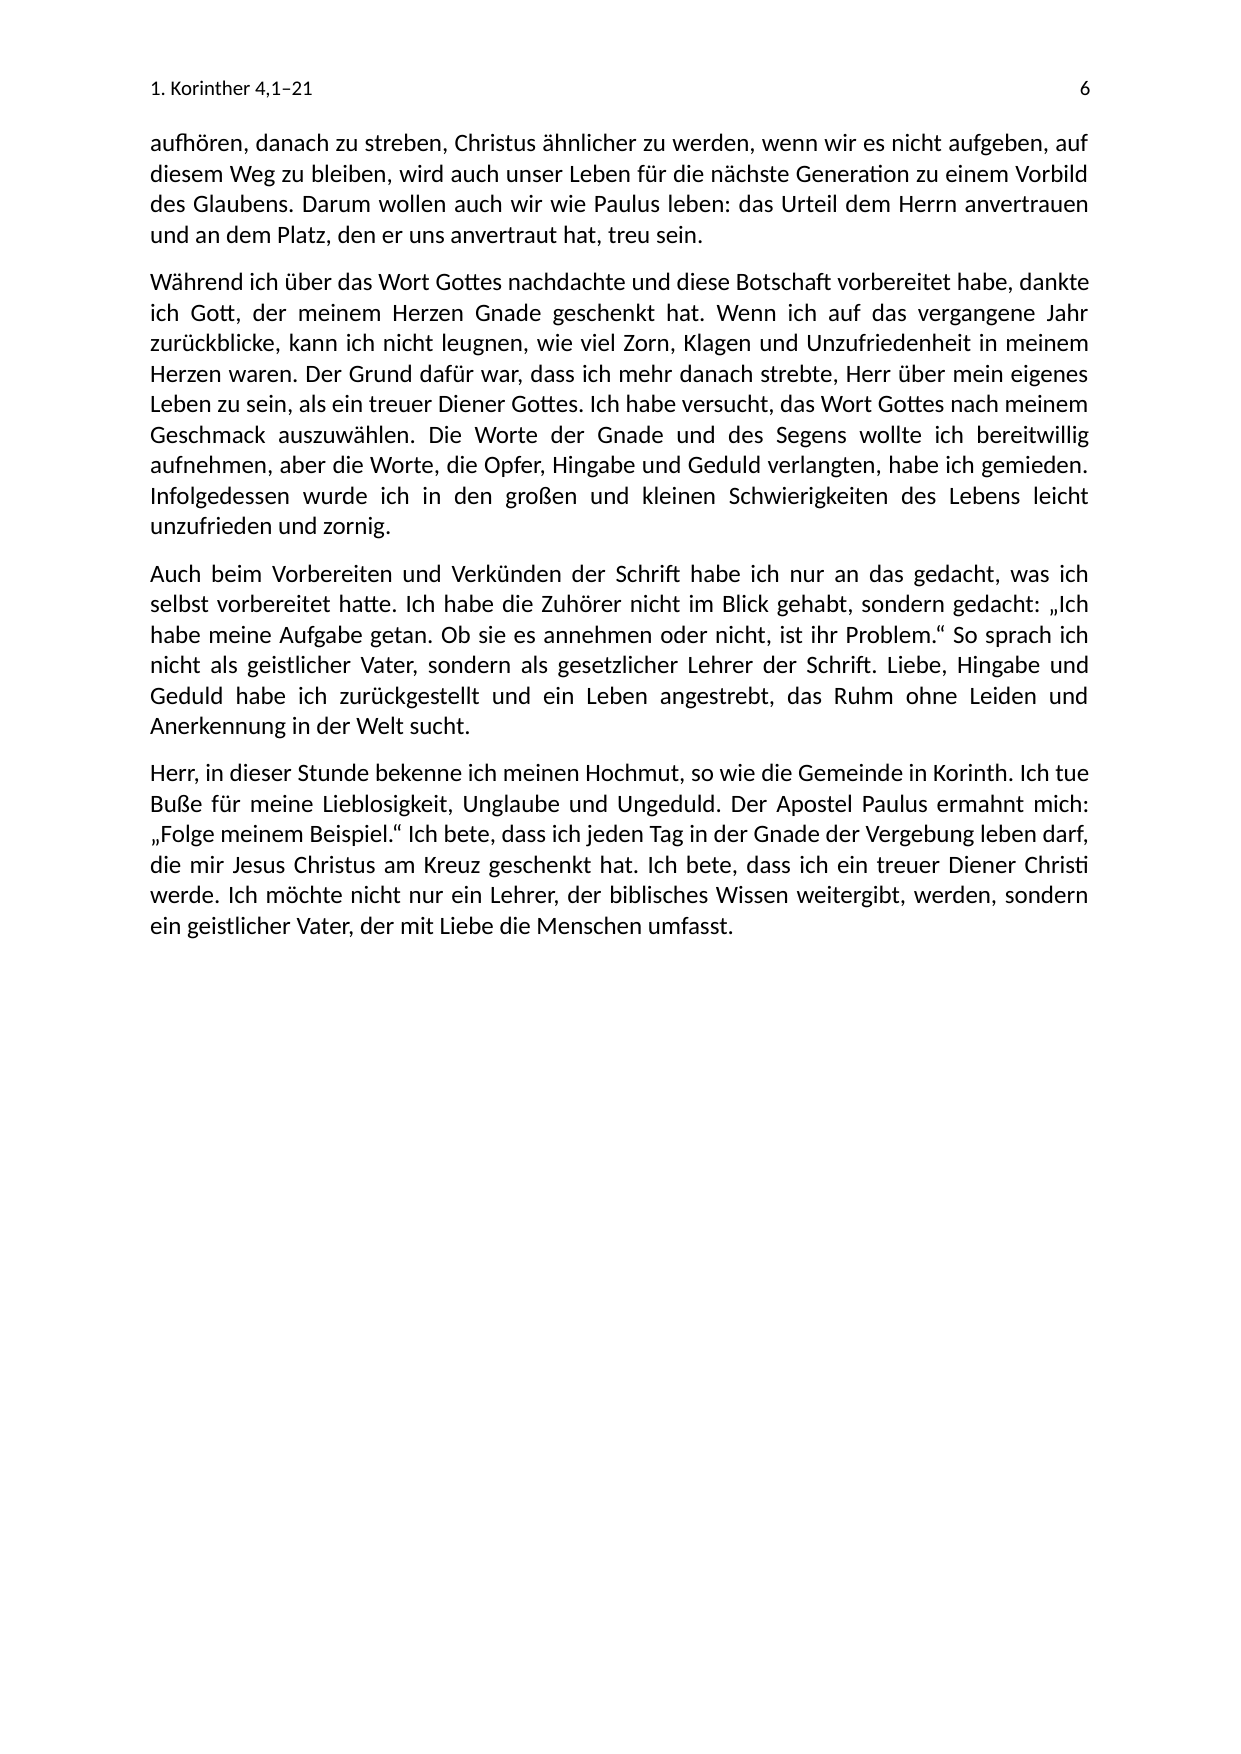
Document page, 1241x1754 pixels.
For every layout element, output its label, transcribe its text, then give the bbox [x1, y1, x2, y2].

text Auch beim Vorbereiten und Verkünden der Schrift habe ich nur an das gedacht, was ich selbst vorbereitet hatte. Ich habe die Zuhörer nicht im Blick gehabt, sondern gedacht: „Ich habe meine Aufgabe getan. Ob sie es annehmen oder nicht, ist ihr Problem.“ So sprach ich nicht als geistlicher Vater, sondern als gesetzlicher Lehrer der Schrift. Liebe, Hingabe und Geduld habe ich zurückgestellt und ein Leben angestrebt, das Ruhm ohne Leiden und Anerkennung in der Welt sucht. [150, 558, 1090, 741]
text Herr, in dieser Stunde bekenne ich meinen Hochmut, so wie die Gemeinde in Korinth. Ich tue Buße für meine Lieblosigkeit, Unglaube und Ungeduld. Der Apostel Paulus ermahnt mich: „Folge meinem Beispiel.“ Ich bete, dass ich jeden Tag in der Gnade der Vergebung leben darf, die mir Jesus Christus am Kreuz geschenkt hat. Ich bete, dass ich ein treuer Diener Christi werde. Ich möchte nicht nur ein Lehrer, der biblisches Wissen weitergibt, werden, sondern ein geistlicher Vater, der mit Liebe die Menschen umfasst. [150, 757, 1090, 941]
text Während ich über das Wort Gottes nachdachte und diese Botschaft vorbereitet habe, dankte ich Gott, der meinem Herzen Gnade geschenkt hat. Wenn ich auf das vergangene Jahr zurückblicke, kann ich nicht leugnen, wie viel Zorn, Klagen und Unzufriedenheit in meinem Herzen waren. Der Grund dafür war, dass ich mehr danach strebte, Herr über mein eigenes Leben zu sein, als ein treuer Diener Gottes. Ich habe versucht, das Wort Gottes nach meinem Geschmack auszuwählen. Die Worte der Gnade und des Segens wollte ich bereitwillig aufnehmen, aber die Worte, die Opfer, Hingabe und Geduld verlangten, habe ich gemieden. Infolgedessen wurde ich in den großen und kleinen Schwierigkeiten des Lebens leicht unzufrieden und zornig. [150, 266, 1090, 541]
text aufhören, danach zu streben, Christus ähnlicher zu werden, wenn wir es nicht aufgeben, auf diesem Weg zu bleiben, wird auch unser Leben für die nächste Generation zu einem Vorbild des Glaubens. Darum wollen auch wir wie Paulus leben: das Urteil dem Herrn anvertrauen und an dem Platz, den er uns anvertraut hat, treu sein. [150, 128, 1090, 250]
